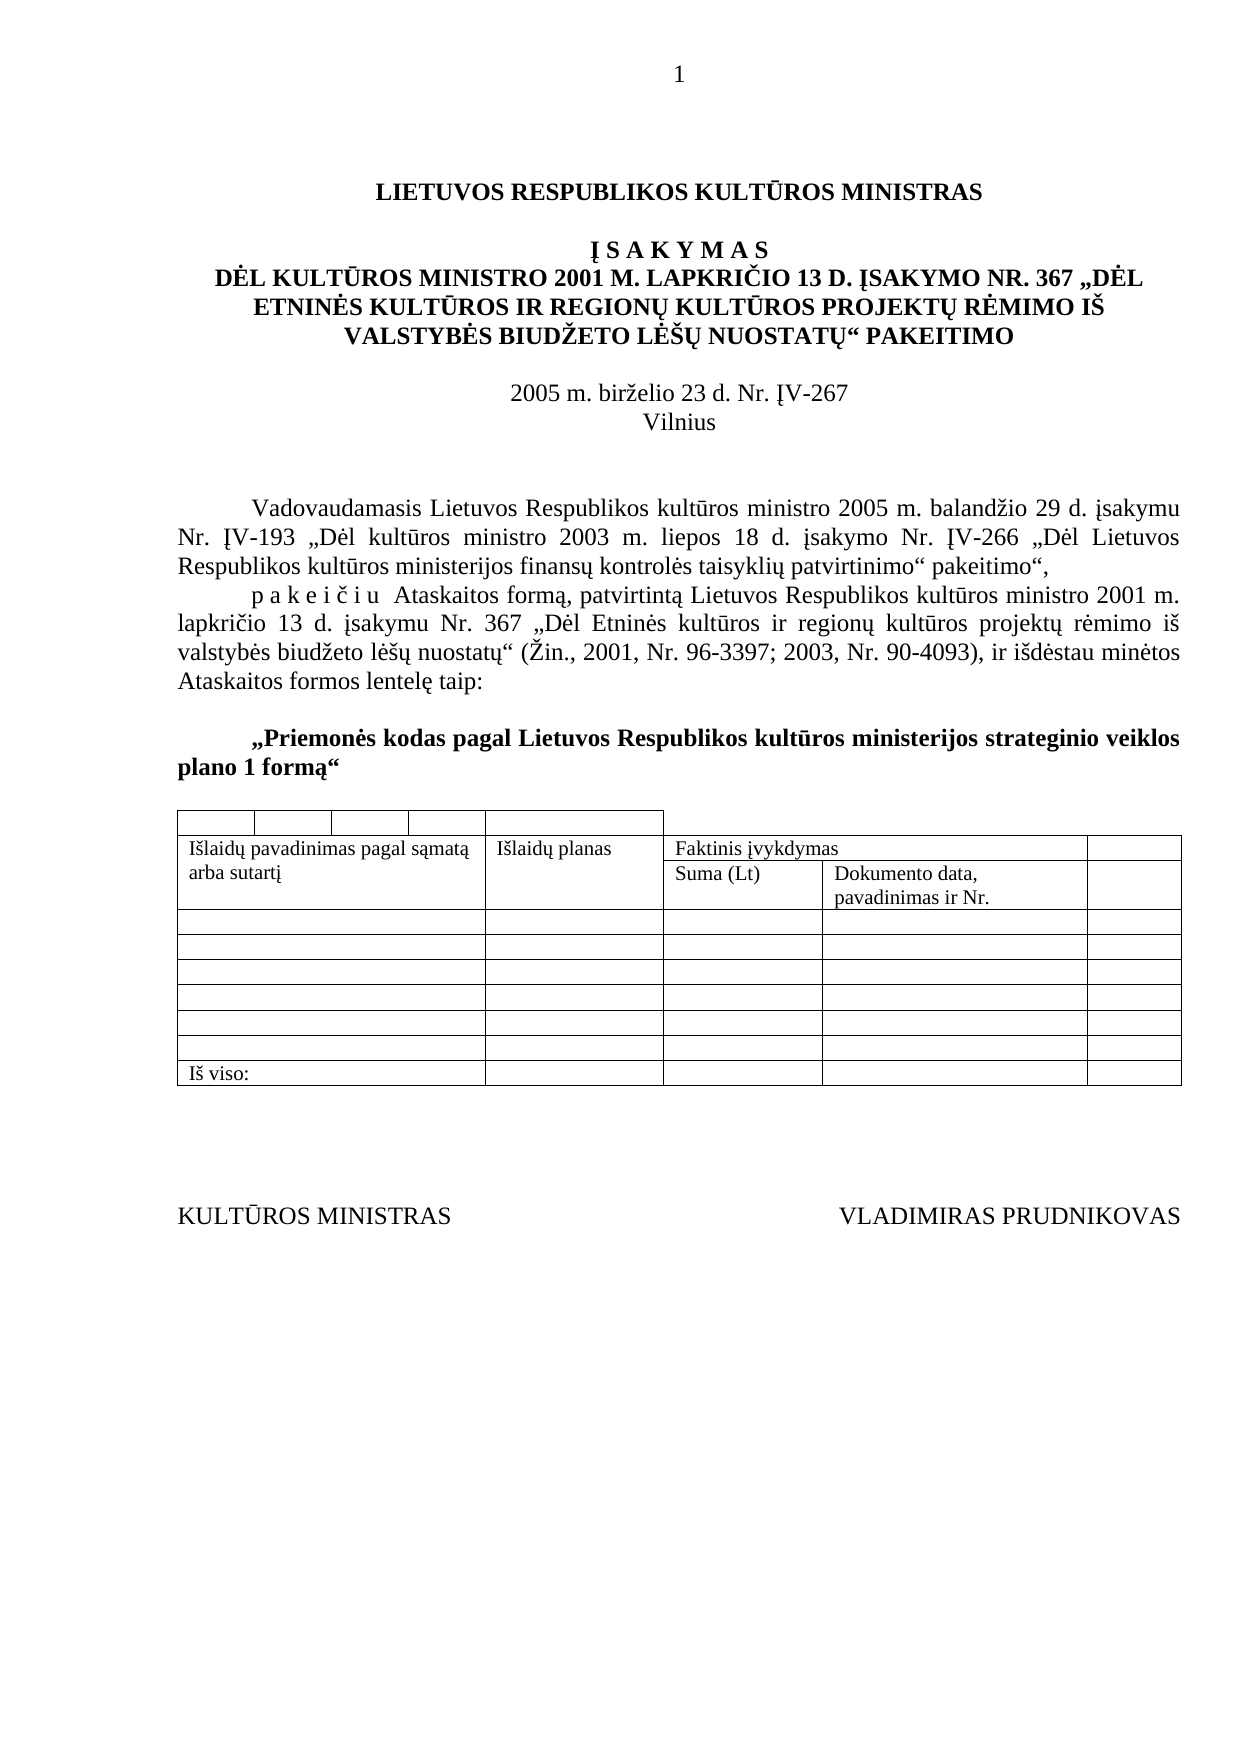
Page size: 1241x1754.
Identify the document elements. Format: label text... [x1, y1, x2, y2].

table_cell [486, 985, 663, 1009]
text KULTŪROS MINISTRAS VLADIMIRAS PRUDNIKOVAS [177, 1201, 1181, 1229]
text Į S A K Y M A S [177, 235, 1181, 263]
table_cell Iš viso: [178, 1061, 485, 1085]
table_cell [823, 1011, 1087, 1034]
text Vilnius [177, 407, 1181, 436]
table_cell [823, 935, 1087, 959]
table_cell [178, 960, 485, 984]
table_cell [823, 910, 1087, 934]
table_cell [664, 935, 822, 959]
table_cell [664, 1061, 822, 1085]
table_cell [486, 960, 663, 984]
table_cell [823, 960, 1087, 984]
table_cell [486, 935, 663, 959]
table_cell [486, 1036, 663, 1060]
text pakeičiu Ataskaitos formą, patvirtintą Lietuvos Respublikos kultūros ministro 2001 m. lapkričio 13 d. įsakymu Nr. 367 „Dėl Etninės kultūros ir regionų kultūros projektų rėmimo iš valstybės biudžeto lėšų nuostatų“ (Žin., 2001, Nr. 96-3397; 2003, Nr. 90-4093), ir išdėstau minėtos Ataskaitos formos lentelę taip: [177, 580, 1181, 695]
table_header [332, 811, 408, 835]
table_cell [664, 985, 822, 1009]
table_header [486, 811, 663, 835]
text LIETUVOS RESPUBLIKOS KULTŪROS MINISTRAS [177, 177, 1181, 206]
table_cell [823, 985, 1087, 1009]
table_cell [1088, 910, 1181, 934]
table_cell [486, 910, 663, 934]
table_cell [1088, 1061, 1181, 1085]
table_cell [823, 1036, 1087, 1060]
table_cell [1088, 1011, 1181, 1034]
table_cell [1088, 836, 1181, 860]
table_cell Išlaidų pavadinimas pagal sąmatą arba sutartį [178, 836, 485, 909]
text „Priemonės kodas pagal Lietuvos Respublikos kultūros ministerijos strateginio veiklos plano 1 formą“ [177, 723, 1181, 781]
table_cell [1088, 985, 1181, 1009]
text 2005 m. birželio 23 d. Nr. ĮV-267 [177, 378, 1181, 407]
table_header [255, 811, 331, 835]
table_cell Faktinis įvykdymas [664, 836, 1087, 860]
table_header [664, 810, 1181, 835]
table_cell Dokumento data, pavadinimas ir Nr. [823, 861, 1087, 909]
table_header [409, 811, 485, 835]
table_cell [178, 985, 485, 1009]
table_cell [178, 935, 485, 959]
table_cell [178, 1036, 485, 1060]
table_cell [178, 1011, 485, 1034]
table_cell [178, 910, 485, 934]
table_cell [664, 910, 822, 934]
text DĖL KULTŪROS MINISTRO 2001 M. LAPKRIČIO 13 D. ĮSAKYMO NR. 367 „DĖL ETNINĖS KULTŪROS IR REGIONŲ KULTŪROS PROJEKTŲ RĖMIMO IŠ VALSTYBĖS BIUDŽETO LĖŠŲ NUOSTATŲ“ PAKEITIMO [177, 263, 1181, 350]
table_cell [664, 1036, 822, 1060]
table_cell [823, 1061, 1087, 1085]
table_cell [486, 1061, 663, 1085]
table_cell [664, 960, 822, 984]
text Vadovaudamasis Lietuvos Respublikos kultūros ministro 2005 m. balandžio 29 d. įsakymu Nr. ĮV-193 „Dėl kultūros ministro 2003 m. liepos 18 d. įsakymo Nr. ĮV-266 „Dėl Lietuvos Respublikos kultūros ministerijos finansų kontrolės taisyklių patvirtinimo“ pakeitimo“, [177, 493, 1181, 580]
table_cell [486, 1011, 663, 1034]
table_cell [1088, 960, 1181, 984]
table_header [178, 811, 254, 835]
table_cell [1088, 1036, 1181, 1060]
table_cell Suma (Lt) [664, 861, 822, 909]
table_cell Išlaidų planas [486, 836, 663, 909]
table_cell [1088, 861, 1181, 909]
table_cell [664, 1011, 822, 1034]
table_cell [1088, 935, 1181, 959]
